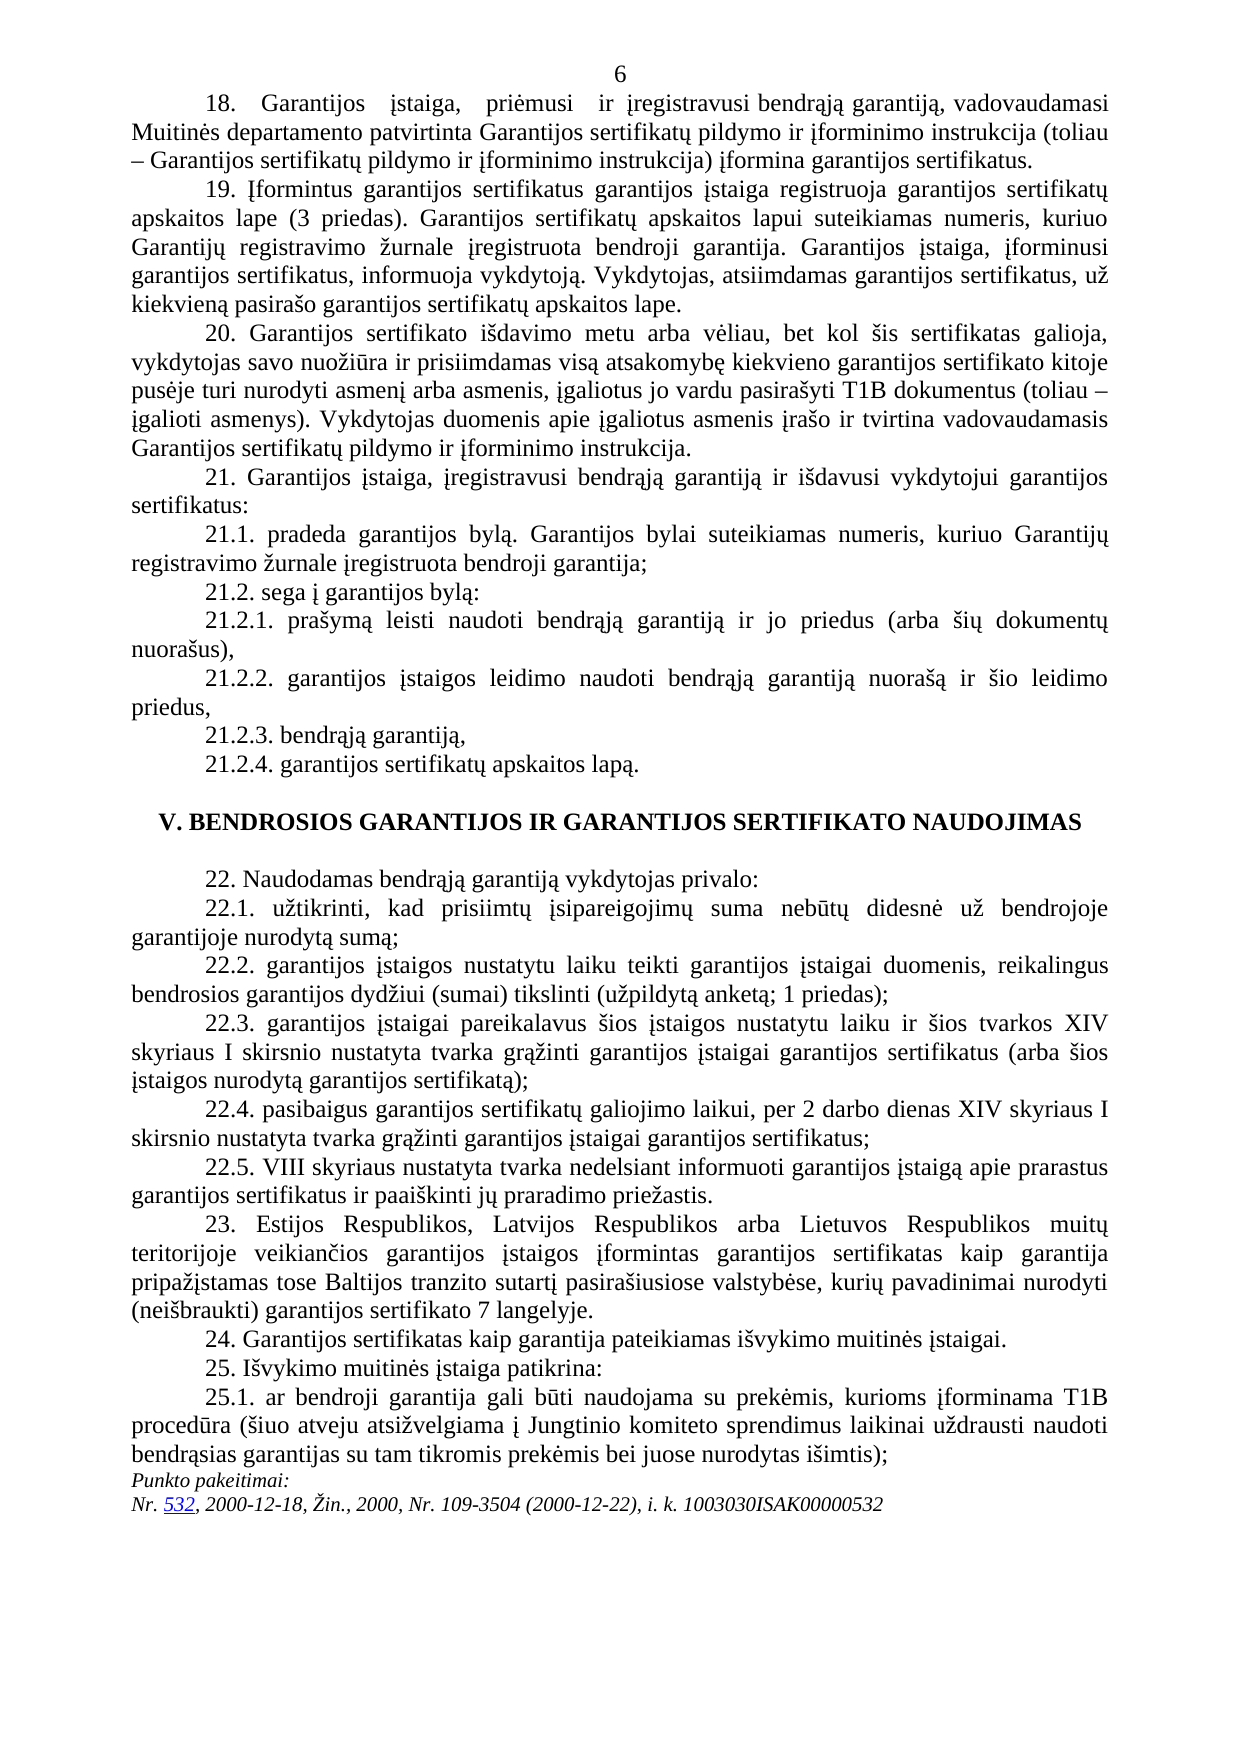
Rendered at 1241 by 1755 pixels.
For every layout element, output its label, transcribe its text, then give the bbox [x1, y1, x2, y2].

text 20. Garantijos sertifikato išdavimo metu arba vėliau, bet kol šis sertifikatas galioja, vykdytojas savo nuožiūra ir prisiimdamas visą atsakomybę kiekvieno garantijos sertifikato kitoje pusėje turi nurodyti asmenį arba asmenis, įgaliotus jo vardu pasirašyti T1B dokumentus (toliau – įgalioti asmenys). Vykdytojas duomenis apie įgaliotus asmenis įrašo ir tvirtina vadovaudamasis Garantijos sertifikatų pildymo ir įforminimo instrukcija. [131, 318, 1109, 462]
text 21.2. sega į garantijos bylą: [131, 577, 1109, 605]
text 25. Išvykimo muitinės įstaiga patikrina: [131, 1353, 1109, 1382]
text 22.4. pasibaigus garantijos sertifikatų galiojimo laikui, per 2 darbo dienas XIV skyriaus I skirsnio nustatyta tvarka grąžinti garantijos įstaigai garantijos sertifikatus; [131, 1094, 1109, 1152]
text 21.2.3. bendrąją garantiją, [131, 720, 1109, 749]
text 21.1. pradeda garantijos bylą. Garantijos bylai suteikiamas numeris, kuriuo Garantijų registravimo žurnale įregistruota bendroji garantija; [131, 519, 1109, 577]
text 22.5. VIII skyriaus nustatyta tvarka nedelsiant informuoti garantijos įstaigą apie prarastus garantijos sertifikatus ir paaiškinti jų praradimo priežastis. [131, 1152, 1109, 1209]
text 22.3. garantijos įstaigai pareikalavus šios įstaigos nustatytu laiku ir šios tvarkos XIV skyriaus I skirsnio nustatyta tvarka grąžinti garantijos įstaigai garantijos sertifikatus (arba šios įstaigos nurodytą garantijos sertifikatą); [131, 1008, 1109, 1094]
text V. BENDROSIOS GARANTIJOS IR GARANTIJOS SERTIFIKATO NAUDOJIMAS [131, 807, 1109, 835]
text 19. Įformintus garantijos sertifikatus garantijos įstaiga registruoja garantijos sertifikatų apskaitos lape (3 priedas). Garantijos sertifikatų apskaitos lapui suteikiamas numeris, kuriuo Garantijų registravimo žurnale įregistruota bendroji garantija. Garantijos įstaiga, įforminusi garantijos sertifikatus, informuoja vykdytoją. Vykdytojas, atsiimdamas garantijos sertifikatus, už kiekvieną pasirašo garantijos sertifikatų apskaitos lape. [131, 174, 1109, 318]
text Nr. 532, 2000-12-18, Žin., 2000, Nr. 109-3504 (2000-12-22), i. k. 1003030ISAK00000532 [131, 1492, 1109, 1516]
text 21.2.2. garantijos įstaigos leidimo naudoti bendrąją garantiją nuorašą ir šio leidimo priedus, [131, 663, 1109, 720]
text 22.1. užtikrinti, kad prisiimtų įsipareigojimų suma nebūtų didesnė už bendrojoje garantijoje nurodytą sumą; [131, 893, 1109, 950]
text 23. Estijos Respublikos, Latvijos Respublikos arba Lietuvos Respublikos muitų teritorijoje veikiančios garantijos įstaigos įformintas garantijos sertifikatas kaip garantija pripažįstamas tose Baltijos tranzito sutartį pasirašiusiose valstybėse, kurių pavadinimai nurodyti (neišbraukti) garantijos sertifikato 7 langelyje. [131, 1209, 1109, 1324]
text 22. Naudodamas bendrąją garantiją vykdytojas privalo: [131, 864, 1109, 893]
text 21. Garantijos įstaiga, įregistravusi bendrąją garantiją ir išdavusi vykdytojui garantijos sertifikatus: [131, 462, 1109, 519]
text 18. Garantijos įstaiga, priėmusi ir įregistravusi bendrąją garantiją, vadovaudamasi Muitinės departamento patvirtinta Garantijos sertifikatų pildymo ir įforminimo instrukcija (toliau – Garantijos sertifikatų pildymo ir įforminimo instrukcija) įformina garantijos sertifikatus. [131, 88, 1109, 174]
text 21.2.4. garantijos sertifikatų apskaitos lapą. [131, 749, 1109, 778]
text Punkto pakeitimai: [131, 1468, 1109, 1492]
text 25.1. ar bendroji garantija gali būti naudojama su prekėmis, kurioms įforminama T1B procedūra (šiuo atveju atsižvelgiama į Jungtinio komiteto sprendimus laikinai uždrausti naudoti bendrąsias garantijas su tam tikromis prekėmis bei juose nurodytas išimtis); [131, 1382, 1109, 1468]
text 22.2. garantijos įstaigos nustatytu laiku teikti garantijos įstaigai duomenis, reikalingus bendrosios garantijos dydžiui (sumai) tikslinti (užpildytą anketą; 1 priedas); [131, 950, 1109, 1008]
text 24. Garantijos sertifikatas kaip garantija pateikiamas išvykimo muitinės įstaigai. [131, 1324, 1109, 1353]
text 21.2.1. prašymą leisti naudoti bendrąją garantiją ir jo priedus (arba šių dokumentų nuorašus), [131, 605, 1109, 663]
